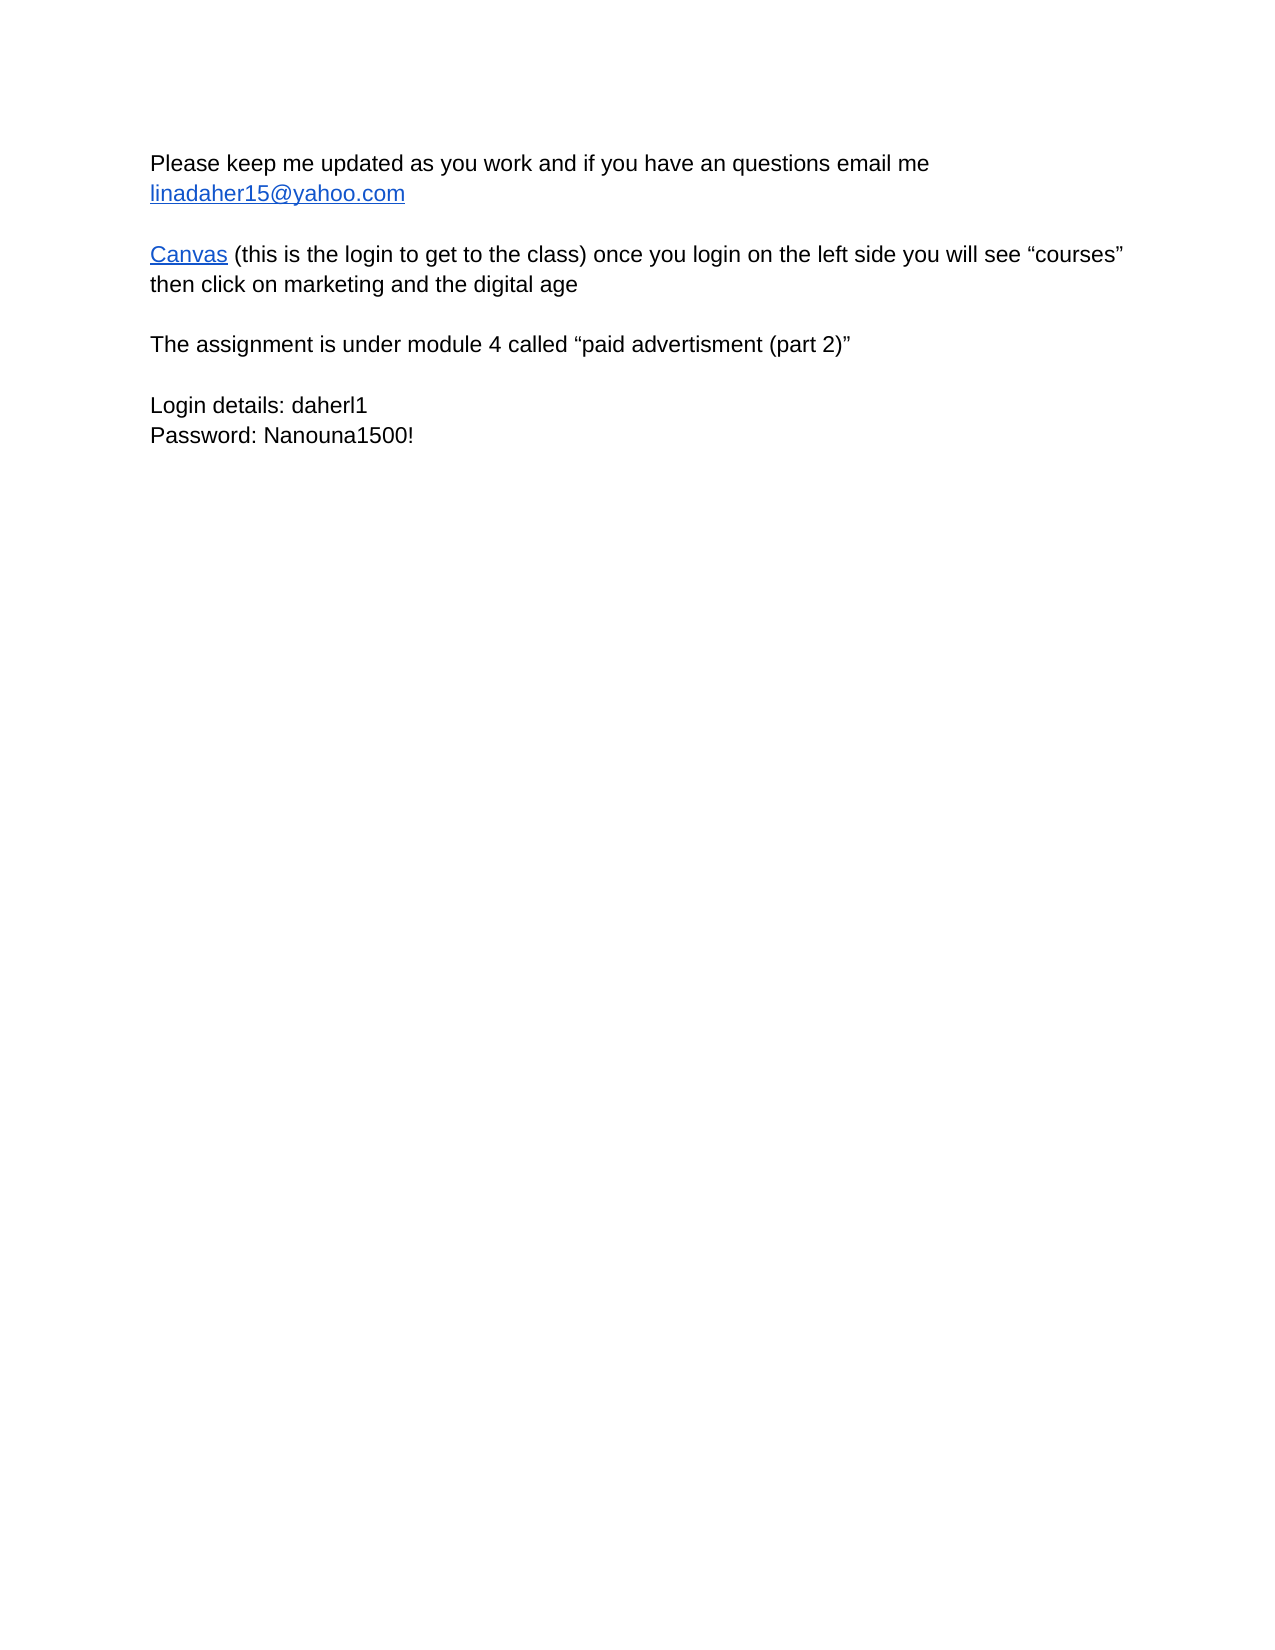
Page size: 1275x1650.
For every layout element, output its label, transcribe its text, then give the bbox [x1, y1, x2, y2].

text The assignment is under module 4 called “paid advertisment (part 2)” [150, 331, 1125, 358]
text Please keep me updated as you work and if you have an questions email me linadaher15@yahoo.com [150, 150, 1125, 207]
text Login details: daherl1 [150, 392, 1125, 418]
text Canvas (this is the login to get to the class) once you login on the left side you will see “courses” then click on marketing and the digital age [150, 241, 1125, 297]
text Password: Nanouna1500! [150, 422, 1125, 448]
